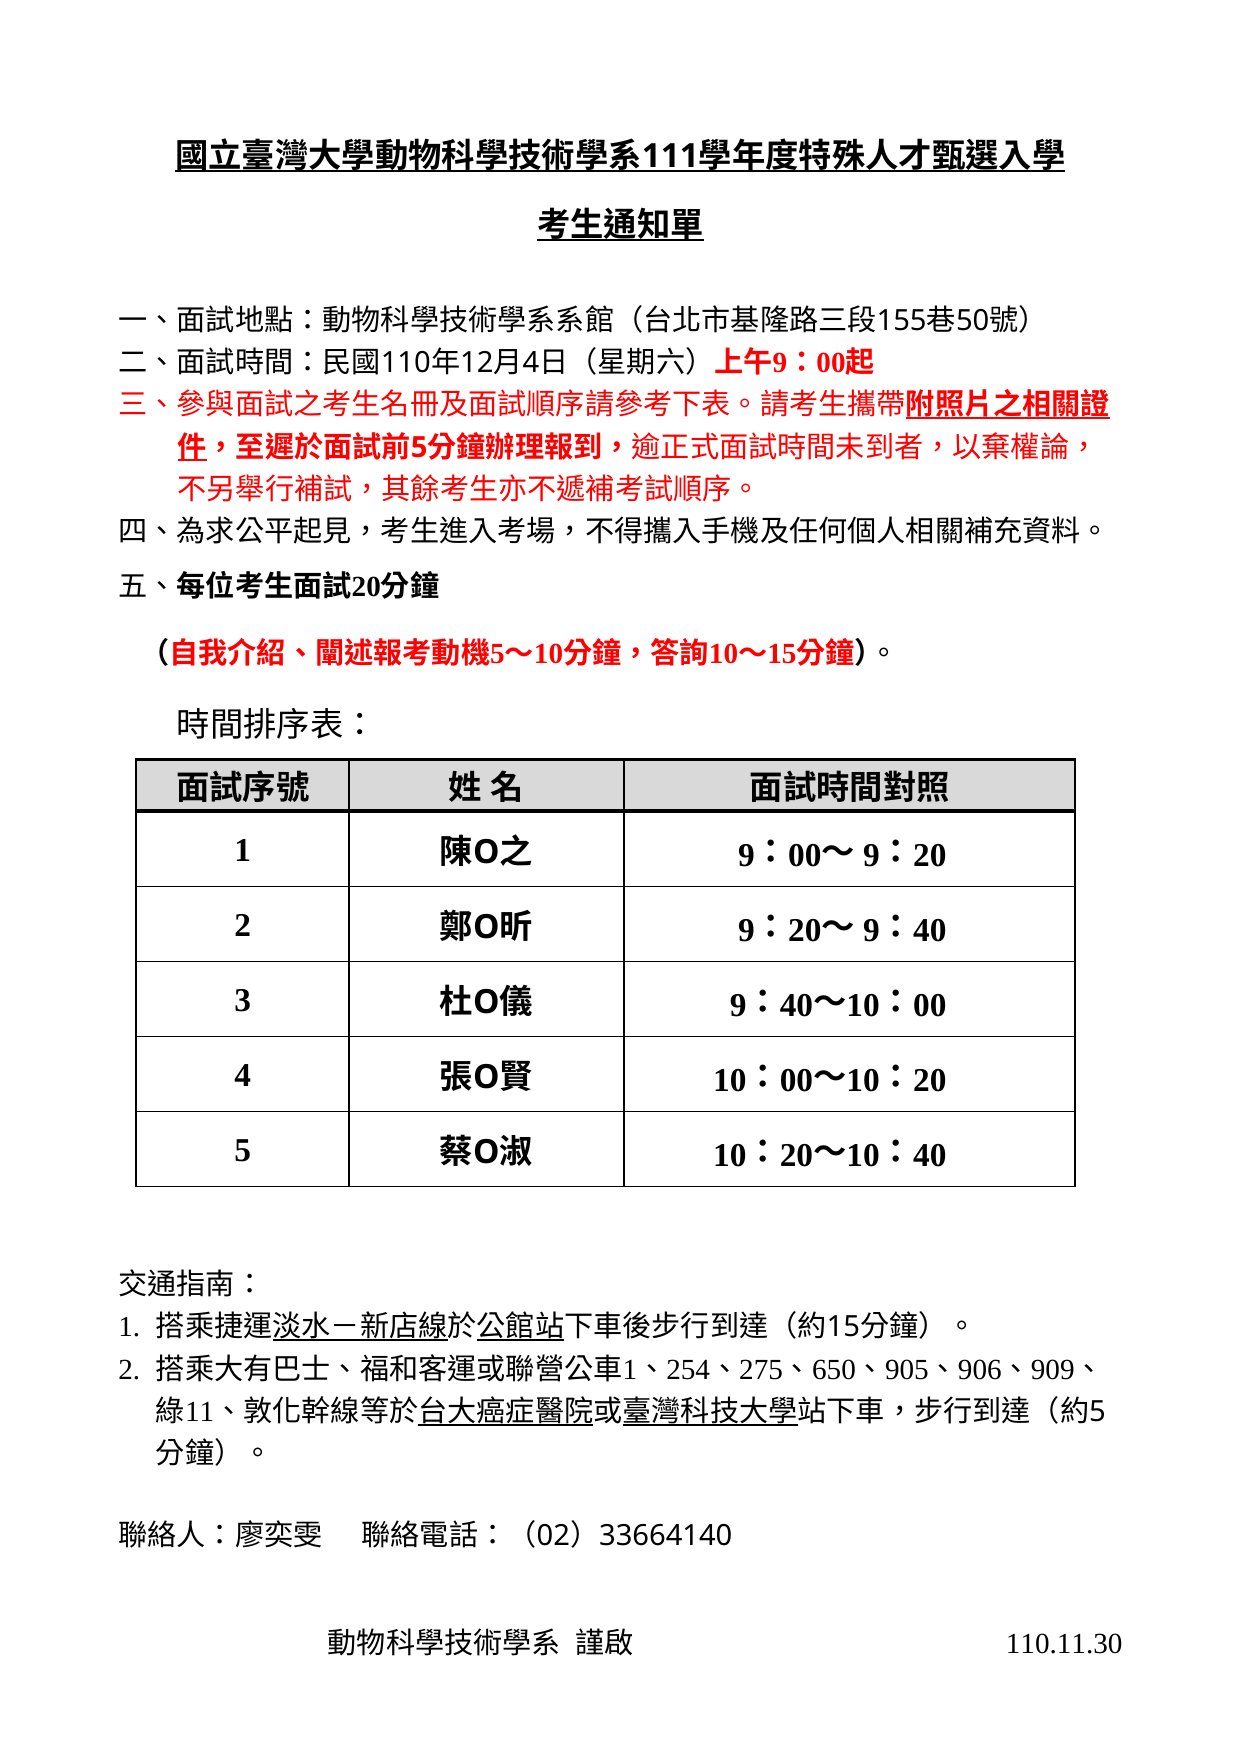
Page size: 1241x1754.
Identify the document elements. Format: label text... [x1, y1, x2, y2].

text 1. 搭乘捷運淡水－新店線於公館站下車後步行到達（約15分鐘）。 [118, 1303, 1122, 1345]
table_header 面試時間對照 [625, 761, 1074, 809]
text 動物科學技術學系 謹啟 110.11.30 [118, 1619, 1122, 1662]
table_cell 10：00～10：20 [625, 1037, 1074, 1111]
text 三、參與面試之考生名冊及面試順序請參考下表。請考生攜帶附照片之相關證件，至遲於面試前5分鐘辦理報到，逾正式面試時間未到者，以棄權論，不另舉行補試，其餘考生亦不遞補考試順序。 [118, 381, 1122, 508]
text 交通指南： [118, 1261, 1122, 1303]
text 時間排序表： [118, 697, 1122, 746]
text 考生通知單 [118, 198, 1122, 246]
text 五、每位考生面試20分鐘 [118, 563, 1122, 605]
table_header 面試序號 [137, 761, 348, 809]
text 2. 搭乘大有巴士、福和客運或聯營公車1、254、275、650、905、906、909、綠11、敦化幹線等於台大癌症醫院或臺灣科技大學站下車，步行到達（約5分鐘）。 [118, 1345, 1122, 1472]
table_cell 9：00～ 9：20 [625, 813, 1074, 886]
table_cell 5 [137, 1112, 348, 1186]
table_cell 9：40～10：00 [625, 962, 1074, 1036]
table_cell 4 [137, 1037, 348, 1111]
text 國立臺灣大學動物科學技術學系111學年度特殊人才甄選入學 [118, 128, 1122, 177]
table_cell 蔡O淑 [350, 1112, 623, 1186]
table_cell 10：20～10：40 [625, 1112, 1074, 1186]
table_cell 9：20～ 9：40 [625, 887, 1074, 961]
table_cell 陳O之 [350, 813, 623, 886]
table_header 姓 名 [350, 761, 623, 809]
table_cell 2 [137, 887, 348, 961]
table_cell 1 [137, 813, 348, 886]
text （自我介紹、闡述報考動機5～10分鐘，答詢10～15分鐘）。 [118, 630, 1122, 672]
text 四、為求公平起見，考生進入考場，不得攜入手機及任何個人相關補充資料。 [118, 508, 1122, 550]
table_cell 3 [137, 962, 348, 1036]
table_cell 張O賢 [350, 1037, 623, 1111]
text 二、面試時間：民國110年12月4日（星期六）上午9：00起 [118, 338, 1122, 381]
text 一、面試地點：動物科學技術學系系館（台北市基隆路三段155巷50號） [118, 296, 1122, 338]
table_cell 鄭O昕 [350, 887, 623, 961]
text 聯絡人：廖奕雯 聯絡電話：（02）33664140 [118, 1512, 1122, 1554]
table_cell 杜O儀 [350, 962, 623, 1036]
